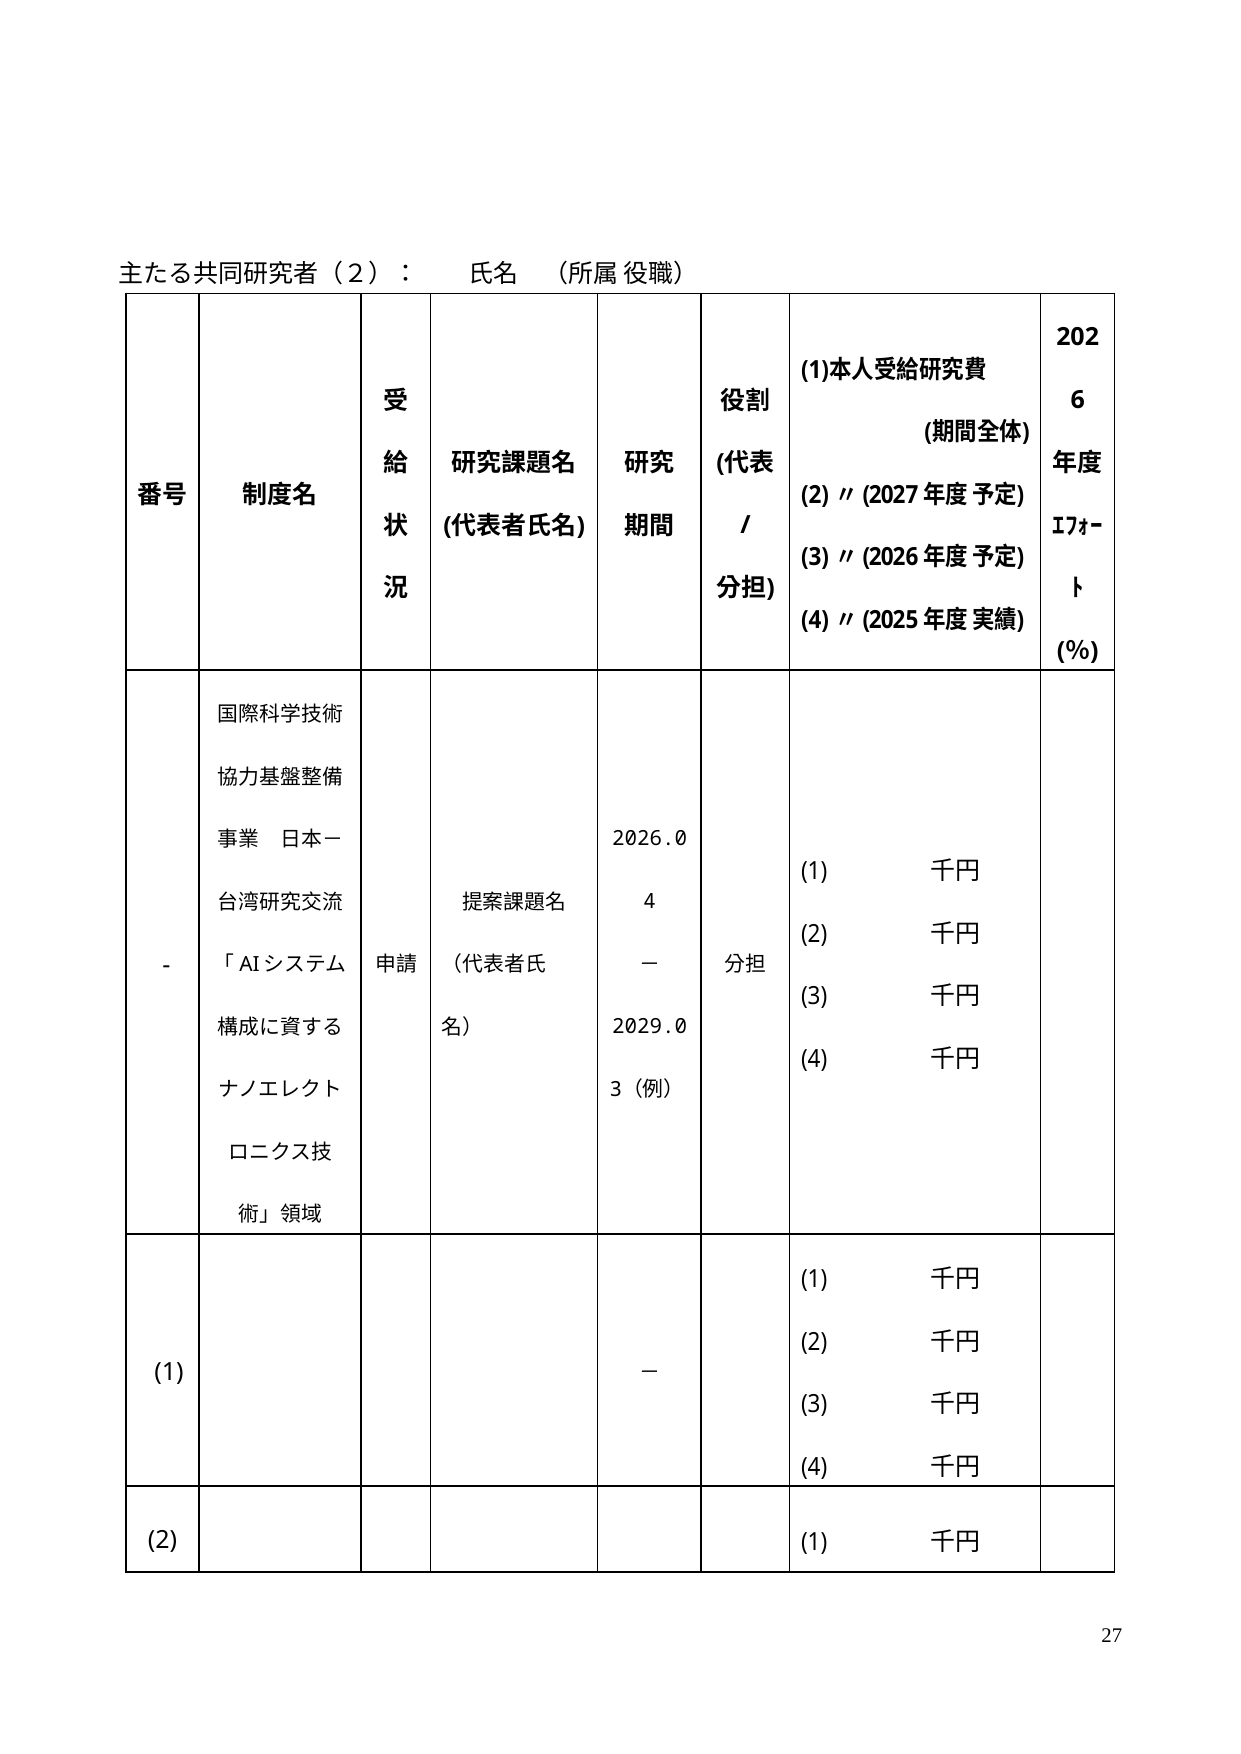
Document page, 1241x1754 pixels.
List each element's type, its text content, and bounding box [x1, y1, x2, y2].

table_cell (1) 千円 [790, 1487, 1040, 1571]
table_cell － [598, 1487, 700, 1571]
table_cell (1) 千円 (2) 千円 (3) 千円 (4) 千円 [790, 1235, 1040, 1485]
table_cell [1041, 1235, 1114, 1485]
table_header 受給 状況 [362, 294, 430, 669]
table_header 研究課題名 (代表者氏名) [431, 294, 597, 669]
table_cell 提案課題名 （代表者氏名） [431, 671, 597, 1233]
subtitle 主たる共同研究者（２）： 氏名 （所属 役職） [118, 230, 1122, 293]
table_cell [200, 1235, 360, 1485]
table_cell [431, 1235, 597, 1485]
table_header 2026 年度 ｴﾌｫｰﾄ (％) [1041, 294, 1114, 669]
table_header 制度名 [200, 294, 360, 669]
table_cell - [127, 671, 198, 1233]
table_cell [702, 1235, 789, 1485]
table_cell [702, 1487, 789, 1571]
table_cell [200, 1487, 360, 1571]
table_cell [1041, 671, 1114, 1233]
table_cell [362, 1487, 430, 1571]
table_cell (1) [127, 1235, 198, 1485]
table_cell (2) [127, 1487, 198, 1571]
table_cell (1) 千円 (2) 千円 (3) 千円 (4) 千円 [790, 671, 1040, 1233]
table_cell [431, 1487, 597, 1571]
table_cell 2026.04 － 2029.03（例） [598, 671, 700, 1233]
table_cell 国際科学技術協力基盤整備事業 日本－台湾研究交流「 AIシステム構成に資するナノエレクトロニクス技術」領域 [200, 671, 360, 1233]
table_cell [362, 1235, 430, 1485]
table_header 研究 期間 [598, 294, 700, 669]
table_header 番号 [127, 294, 198, 669]
table_cell [1041, 1487, 1114, 1571]
table_header (1)本人受給研究費 (期間全体) (2) 〃 (2027年度 予定) (3) 〃 (2026年度 予定) (4) 〃 (2025年度 実績) [790, 294, 1040, 669]
table_cell － [598, 1235, 700, 1485]
table_cell 申請 [362, 671, 430, 1233]
table_header 役割 (代表/ 分担) [702, 294, 789, 669]
table_cell 分担 [702, 671, 789, 1233]
